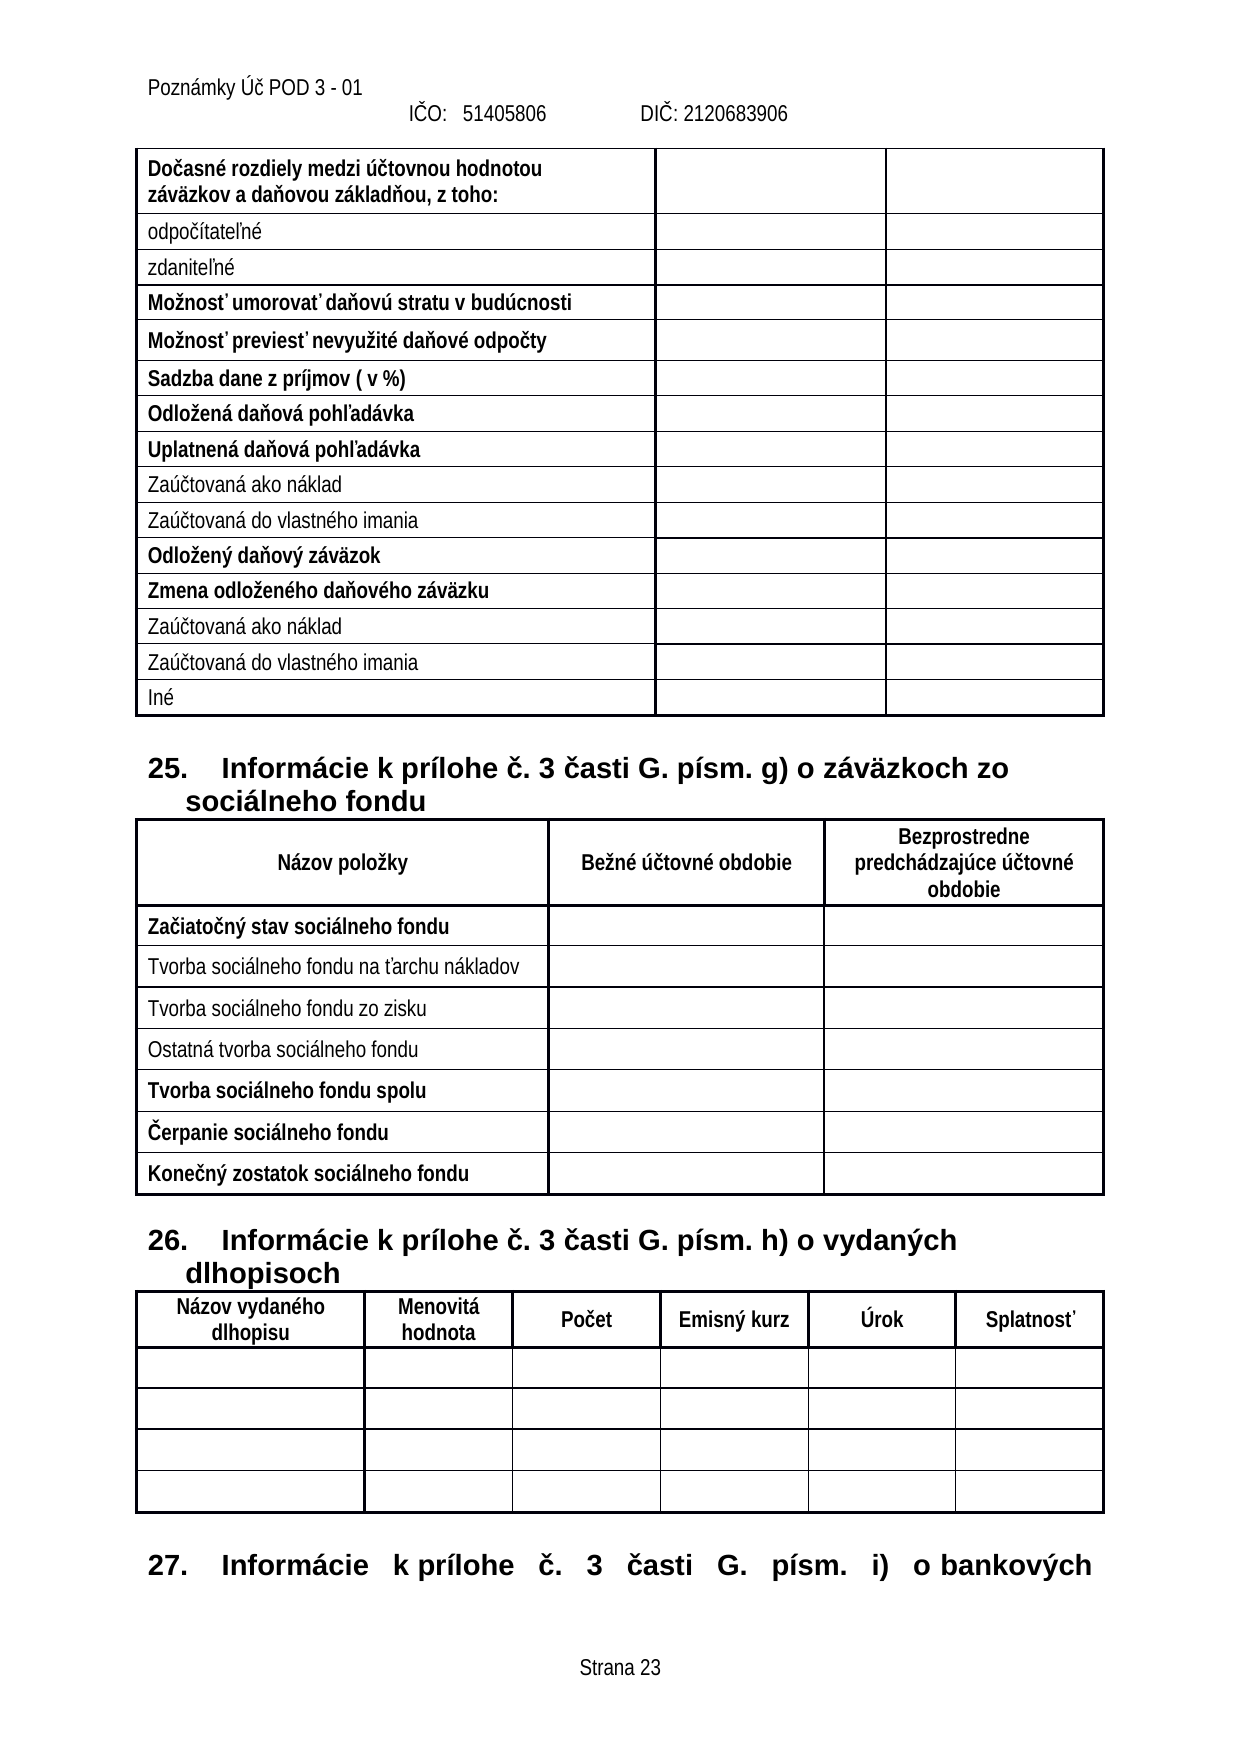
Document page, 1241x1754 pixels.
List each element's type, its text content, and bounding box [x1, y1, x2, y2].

table_cell [550, 1070, 823, 1111]
table_cell [956, 1471, 1102, 1511]
table_cell [825, 946, 1102, 986]
table_cell [887, 680, 1102, 714]
table_cell [809, 1349, 955, 1387]
table_cell Ostatná tvorba sociálneho fondu [138, 1029, 547, 1069]
table_cell [657, 250, 885, 284]
table_cell [657, 286, 885, 318]
table_cell Iné [138, 680, 654, 714]
table_cell [550, 1153, 823, 1193]
table_header Menovitá hodnota [366, 1293, 511, 1346]
table_cell [956, 1349, 1102, 1387]
table_cell [657, 149, 885, 213]
table_cell [550, 946, 823, 986]
table_cell [366, 1471, 512, 1511]
table_cell Začiatočný stav sociálneho fondu [138, 907, 547, 945]
table_cell [550, 907, 823, 945]
table_cell [657, 574, 885, 608]
table_cell [661, 1471, 808, 1511]
table_cell [887, 539, 1102, 572]
table_cell [513, 1471, 660, 1511]
table_cell [887, 320, 1102, 360]
table_cell [550, 1112, 823, 1152]
table_cell [825, 907, 1102, 945]
table_cell [657, 361, 885, 395]
table_cell [513, 1430, 660, 1470]
table_cell Sadzba dane z príjmov ( v %) [138, 361, 654, 395]
table_cell [956, 1389, 1102, 1428]
table_cell [887, 432, 1102, 466]
table_cell Odložená daňová pohľadávka [138, 396, 654, 431]
table_cell [513, 1349, 660, 1387]
table_cell [661, 1430, 808, 1470]
table_cell Zaúčtovaná do vlastného imania [138, 503, 654, 537]
table_cell odpočítateľné [138, 214, 654, 249]
table_cell [366, 1349, 512, 1387]
table_cell [825, 1029, 1102, 1069]
title Informácie k prílohe č. 3 časti G. písm. h) o vydaných dlhopisoch [148, 1223, 1092, 1290]
table_cell [657, 539, 885, 572]
table_cell [366, 1430, 512, 1470]
table_cell [657, 645, 885, 679]
table_cell Zmena odloženého daňového záväzku [138, 574, 654, 608]
table_cell [513, 1389, 660, 1428]
table_cell [661, 1389, 808, 1428]
table_cell Zaúčtovaná ako náklad [138, 467, 654, 502]
table_cell [887, 503, 1102, 537]
table_header Bezprostredne predchádzajúce účtovné obdobie [826, 821, 1102, 904]
table_cell [887, 609, 1102, 643]
table_cell Čerpanie sociálneho fondu [138, 1112, 547, 1152]
table_cell [825, 1153, 1102, 1193]
table_cell Tvorba sociálneho fondu na ťarchu nákladov [138, 946, 547, 986]
table_cell [887, 361, 1102, 395]
table_cell [887, 396, 1102, 431]
table_cell [657, 609, 885, 643]
table_header Počet [514, 1293, 659, 1346]
title Informácie k prílohe č. 3 časti G. písm. g) o záväzkoch zo sociálneho fondu [148, 751, 1092, 818]
table_cell Konečný zostatok sociálneho fondu [138, 1153, 547, 1193]
table_cell zdaniteľné [138, 250, 654, 284]
table_cell [956, 1430, 1102, 1470]
table_cell [550, 1029, 823, 1069]
table_cell [809, 1430, 955, 1470]
table_cell [887, 645, 1102, 679]
table_cell [657, 214, 885, 249]
table_cell [138, 1389, 363, 1428]
table_cell Možnosť umorovať daňovú stratu v budúcnosti [138, 286, 654, 318]
table_cell Zaúčtovaná ako náklad [138, 609, 654, 643]
table_cell [887, 250, 1102, 284]
table_cell [887, 214, 1102, 249]
table_cell [657, 503, 885, 537]
title Informácie k prílohe č. 3 časti G. písm. i) o bankových [148, 1548, 1092, 1581]
table_cell [809, 1471, 955, 1511]
table_cell [887, 467, 1102, 502]
table_cell Možnosť previesť nevyužité daňové odpočty [138, 320, 654, 360]
table_cell Odložený daňový záväzok [138, 538, 654, 572]
table_cell [138, 1430, 363, 1470]
table_cell [887, 574, 1102, 608]
table_cell [657, 467, 885, 502]
table_cell [657, 680, 885, 714]
table_header Úrok [810, 1293, 954, 1346]
table_cell [887, 286, 1102, 318]
table_header Názov položky [138, 821, 547, 904]
table_header Bežné účtovné obdobie [550, 821, 823, 904]
table_cell [138, 1349, 363, 1387]
table_cell [661, 1349, 808, 1387]
table_cell Tvorba sociálneho fondu spolu [138, 1070, 547, 1111]
table_cell [809, 1389, 955, 1428]
table_cell Uplatnená daňová pohľadávka [138, 432, 654, 466]
table_cell [550, 988, 823, 1028]
table_cell [825, 1112, 1102, 1152]
table_header Splatnosť [957, 1293, 1102, 1346]
table_cell Dočasné rozdiely medzi účtovnou hodnotou záväzkov a daňovou základňou, z toho: [138, 149, 654, 213]
table_cell [657, 396, 885, 431]
table_cell [366, 1389, 512, 1428]
table_cell [138, 1471, 363, 1511]
table_cell Tvorba sociálneho fondu zo zisku [138, 988, 547, 1028]
table_cell [887, 149, 1102, 213]
table_header Emisný kurz [662, 1293, 807, 1346]
table_header Názov vydaného dlhopisu [138, 1293, 363, 1346]
table_cell [825, 1070, 1102, 1111]
table_cell [825, 988, 1102, 1028]
table_cell [657, 432, 885, 466]
table_cell [657, 320, 885, 360]
table_cell Zaúčtovaná do vlastného imania [138, 644, 654, 679]
